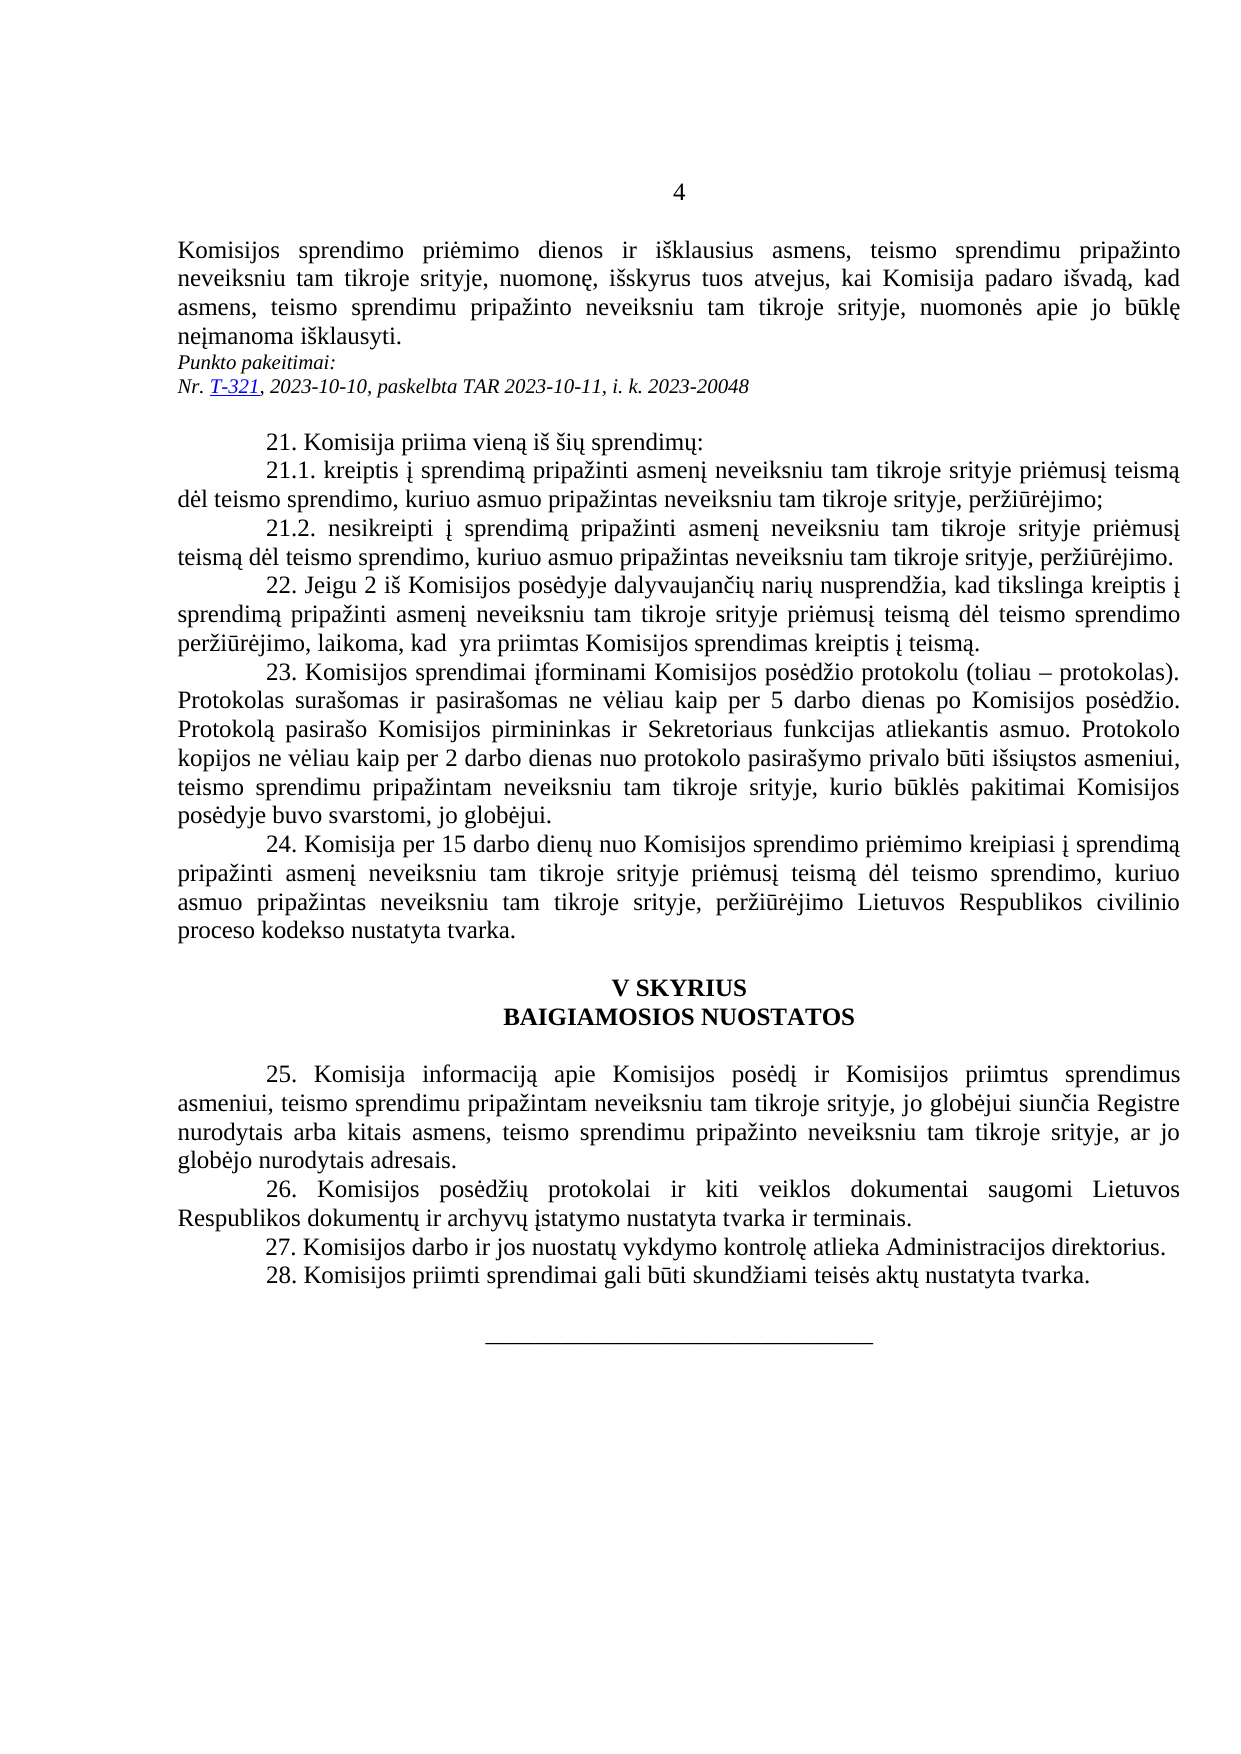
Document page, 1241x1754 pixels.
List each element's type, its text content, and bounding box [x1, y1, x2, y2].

text 21.1. kreiptis į sprendimą pripažinti asmenį neveiksniu tam tikroje srityje priėmusį teismą dėl teismo sprendimo, kuriuo asmuo pripažintas neveiksniu tam tikroje srityje, peržiūrėjimo; [177, 455, 1181, 513]
text 23. Komisijos sprendimai įforminami Komisijos posėdžio protokolu (toliau – protokolas). Protokolas surašomas ir pasirašomas ne vėliau kaip per 5 darbo dienas po Komisijos posėdžio. Protokolą pasirašo Komisijos pirmininkas ir Sekretoriaus funkcijas atliekantis asmuo. Protokolo kopijos ne vėliau kaip per 2 darbo dienas nuo protokolo pasirašymo privalo būti išsiųstos asmeniui, teismo sprendimu pripažintam neveiksniu tam tikroje srityje, kurio būklės pakitimai Komisijos posėdyje buvo svarstomi, jo globėjui. [177, 657, 1181, 829]
text 24. Komisija per 15 darbo dienų nuo Komisijos sprendimo priėmimo kreipiasi į sprendimą pripažinti asmenį neveiksniu tam tikroje srityje priėmusį teismą dėl teismo sprendimo, kuriuo asmuo pripažintas neveiksniu tam tikroje srityje, peržiūrėjimo Lietuvos Respublikos civilinio proceso kodekso nustatyta tvarka. [177, 829, 1181, 944]
text 22. Jeigu 2 iš Komisijos posėdyje dalyvaujančių narių nusprendžia, kad tikslinga kreiptis į sprendimą pripažinti asmenį neveiksniu tam tikroje srityje priėmusį teismą dėl teismo sprendimo peržiūrėjimo, laikoma, kad yra priimtas Komisijos sprendimas kreiptis į teismą. [177, 570, 1181, 657]
text V SKYRIUS [177, 973, 1181, 1002]
text Punkto pakeitimai: [177, 350, 1181, 374]
text 25. Komisija informaciją apie Komisijos posėdį ir Komisijos priimtus sprendimus asmeniui, teismo sprendimu pripažintam neveiksniu tam tikroje srityje, jo globėjui siunčia Registre nurodytais arba kitais asmens, teismo sprendimu pripažinto neveiksniu tam tikroje srityje, ar jo globėjo nurodytais adresais. [177, 1059, 1181, 1174]
text 21.2. nesikreipti į sprendimą pripažinti asmenį neveiksniu tam tikroje srityje priėmusį teismą dėl teismo sprendimo, kuriuo asmuo pripažintas neveiksniu tam tikroje srityje, peržiūrėjimo. [177, 513, 1181, 570]
text 27. Komisijos darbo ir jos nuostatų vykdymo kontrolę atlieka Administracijos direktorius. [177, 1232, 1181, 1260]
text Komisijos sprendimo priėmimo dienos ir išklausius asmens, teismo sprendimu pripažinto neveiksniu tam tikroje srityje, nuomonę, išskyrus tuos atvejus, kai Komisija padaro išvadą, kad asmens, teismo sprendimu pripažinto neveiksniu tam tikroje srityje, nuomonės apie jo būklę neįmanoma išklausyti. [177, 235, 1181, 350]
text Nr. T-321, 2023-10-10, paskelbta TAR 2023-10-11, i. k. 2023-20048 [177, 374, 1181, 398]
text 28. Komisijos priimti sprendimai gali būti skundžiami teisės aktų nustatyta tvarka. [177, 1260, 1181, 1289]
text 26. Komisijos posėdžių protokolai ir kiti veiklos dokumentai saugomi Lietuvos Respublikos dokumentų ir archyvų įstatymo nustatyta tvarka ir terminais. [177, 1174, 1181, 1232]
text BAIGIAMOSIOS NUOSTATOS [177, 1002, 1181, 1030]
text 21. Komisija priima vieną iš šių sprendimų: [177, 427, 1181, 455]
text _______________________________ [177, 1318, 1181, 1347]
